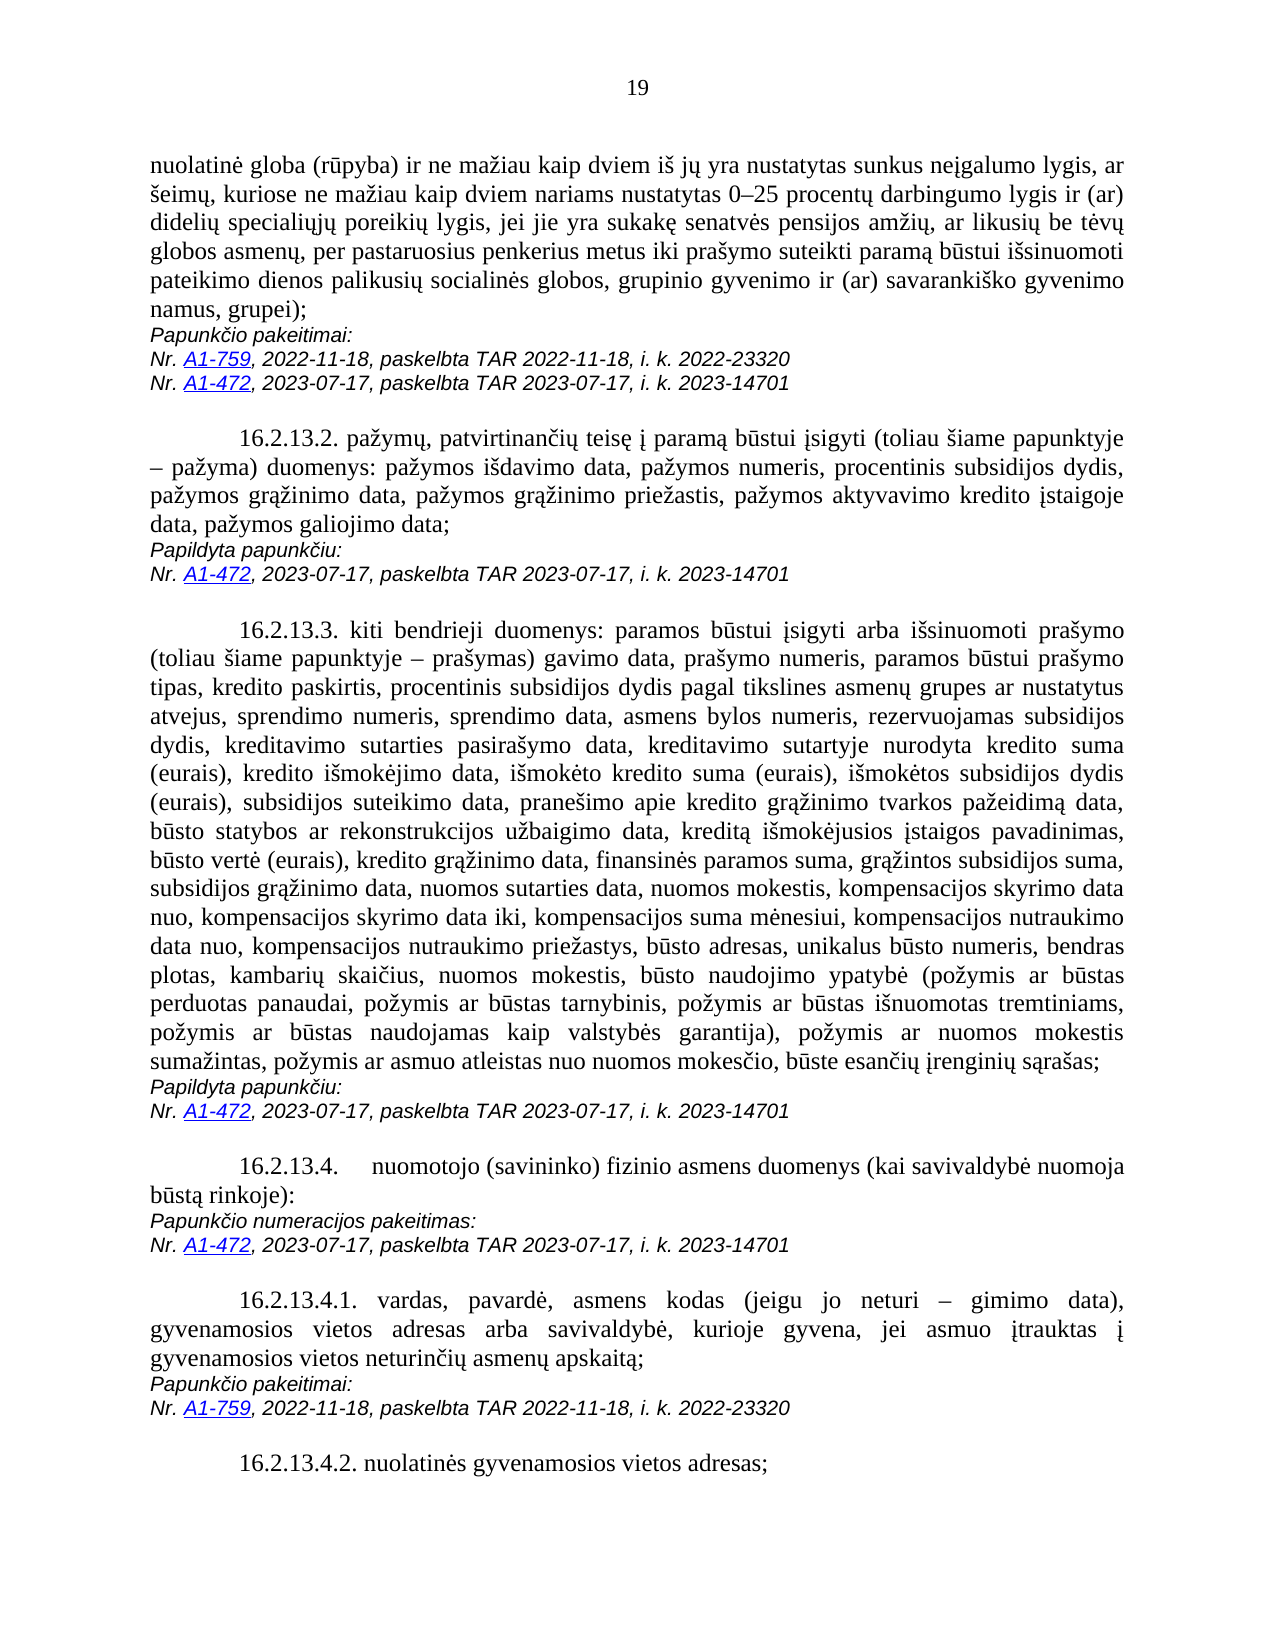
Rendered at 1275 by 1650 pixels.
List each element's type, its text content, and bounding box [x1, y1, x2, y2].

text Papunkčio pakeitimai: [150, 1372, 1125, 1396]
text Papunkčio numeracijos pakeitimas: [150, 1209, 1125, 1233]
text nuolatinė globa (rūpyba) ir ne mažiau kaip dviem iš jų yra nustatytas sunkus neįgalumo lygis, ar šeimų, kuriose ne mažiau kaip dviem nariams nustatytas 0–25 procentų darbingumo lygis ir (ar) didelių specialiųjų poreikių lygis, jei jie yra sukakę senatvės pensijos amžių, ar likusių be tėvų globos asmenų, per pastaruosius penkerius metus iki prašymo suteikti paramą būstui išsinuomoti pateikimo dienos palikusių socialinės globos, grupinio gyvenimo ir (ar) savarankiško gyvenimo namus, grupei); [150, 150, 1125, 322]
text 16.2.13.4.2. nuolatinės gyvenamosios vietos adresas; [239, 1448, 1125, 1477]
text Papunkčio pakeitimai: [150, 322, 1125, 346]
text 16.2.13.3. kiti bendrieji duomenys: paramos būstui įsigyti arba išsinuomoti prašymo (toliau šiame papunktyje – prašymas) gavimo data, prašymo numeris, paramos būstui prašymo tipas, kredito paskirtis, procentinis subsidijos dydis pagal tikslines asmenų grupes ar nustatytus atvejus, sprendimo numeris, sprendimo data, asmens bylos numeris, rezervuojamas subsidijos dydis, kreditavimo sutarties pasirašymo data, kreditavimo sutartyje nurodyta kredito suma (eurais), kredito išmokėjimo data, išmokėto kredito suma (eurais), išmokėtos subsidijos dydis (eurais), subsidijos suteikimo data, pranešimo apie kredito grąžinimo tvarkos pažeidimą data, būsto statybos ar rekonstrukcijos užbaigimo data, kreditą išmokėjusios įstaigos pavadinimas, būsto vertė (eurais), kredito grąžinimo data, finansinės paramos suma, grąžintos subsidijos suma, subsidijos grąžinimo data, nuomos sutarties data, nuomos mokestis, kompensacijos skyrimo data nuo, kompensacijos skyrimo data iki, kompensacijos suma mėnesiui, kompensacijos nutraukimo data nuo, kompensacijos nutraukimo priežastys, būsto adresas, unikalus būsto numeris, bendras plotas, kambarių skaičius, nuomos mokestis, būsto naudojimo ypatybė (požymis ar būstas perduotas panaudai, požymis ar būstas tarnybinis, požymis ar būstas išnuomotas tremtiniams, požymis ar būstas naudojamas kaip valstybės garantija), požymis ar nuomos mokestis sumažintas, požymis ar asmuo atleistas nuo nuomos mokesčio, būste esančių įrenginių sąrašas; [150, 615, 1125, 1075]
text Nr. A1-472, 2023-07-17, paskelbta TAR 2023-07-17, i. k. 2023-14701 [150, 562, 1125, 586]
text Nr. A1-759, 2022-11-18, paskelbta TAR 2022-11-18, i. k. 2022-23320 [150, 346, 1125, 370]
text 16.2.13.2. pažymų, patvirtinančių teisę į paramą būstui įsigyti (toliau šiame papunktyje – pažyma) duomenys: pažymos išdavimo data, pažymos numeris, procentinis subsidijos dydis, pažymos grąžinimo data, pažymos grąžinimo priežastis, pažymos aktyvavimo kredito įstaigoje data, pažymos galiojimo data; [150, 423, 1125, 538]
text Nr. A1-759, 2022-11-18, paskelbta TAR 2022-11-18, i. k. 2022-23320 [150, 1396, 1125, 1420]
text Nr. A1-472, 2023-07-17, paskelbta TAR 2023-07-17, i. k. 2023-14701 [150, 1099, 1125, 1123]
text 16.2.13.4.1. vardas, pavardė, asmens kodas (jeigu jo neturi – gimimo data), gyvenamosios vietos adresas arba savivaldybė, kurioje gyvena, jei asmuo įtrauktas į gyvenamosios vietos neturinčių asmenų apskaitą; [150, 1286, 1125, 1372]
text Papildyta papunkčiu: [150, 1075, 1125, 1099]
text Papildyta papunkčiu: [150, 538, 1125, 562]
text 16.2.13.4. nuomotojo (savininko) fizinio asmens duomenys (kai savivaldybė nuomoja būstą rinkoje): [150, 1151, 1125, 1209]
text Nr. A1-472, 2023-07-17, paskelbta TAR 2023-07-17, i. k. 2023-14701 [150, 1233, 1125, 1257]
text Nr. A1-472, 2023-07-17, paskelbta TAR 2023-07-17, i. k. 2023-14701 [150, 370, 1125, 394]
